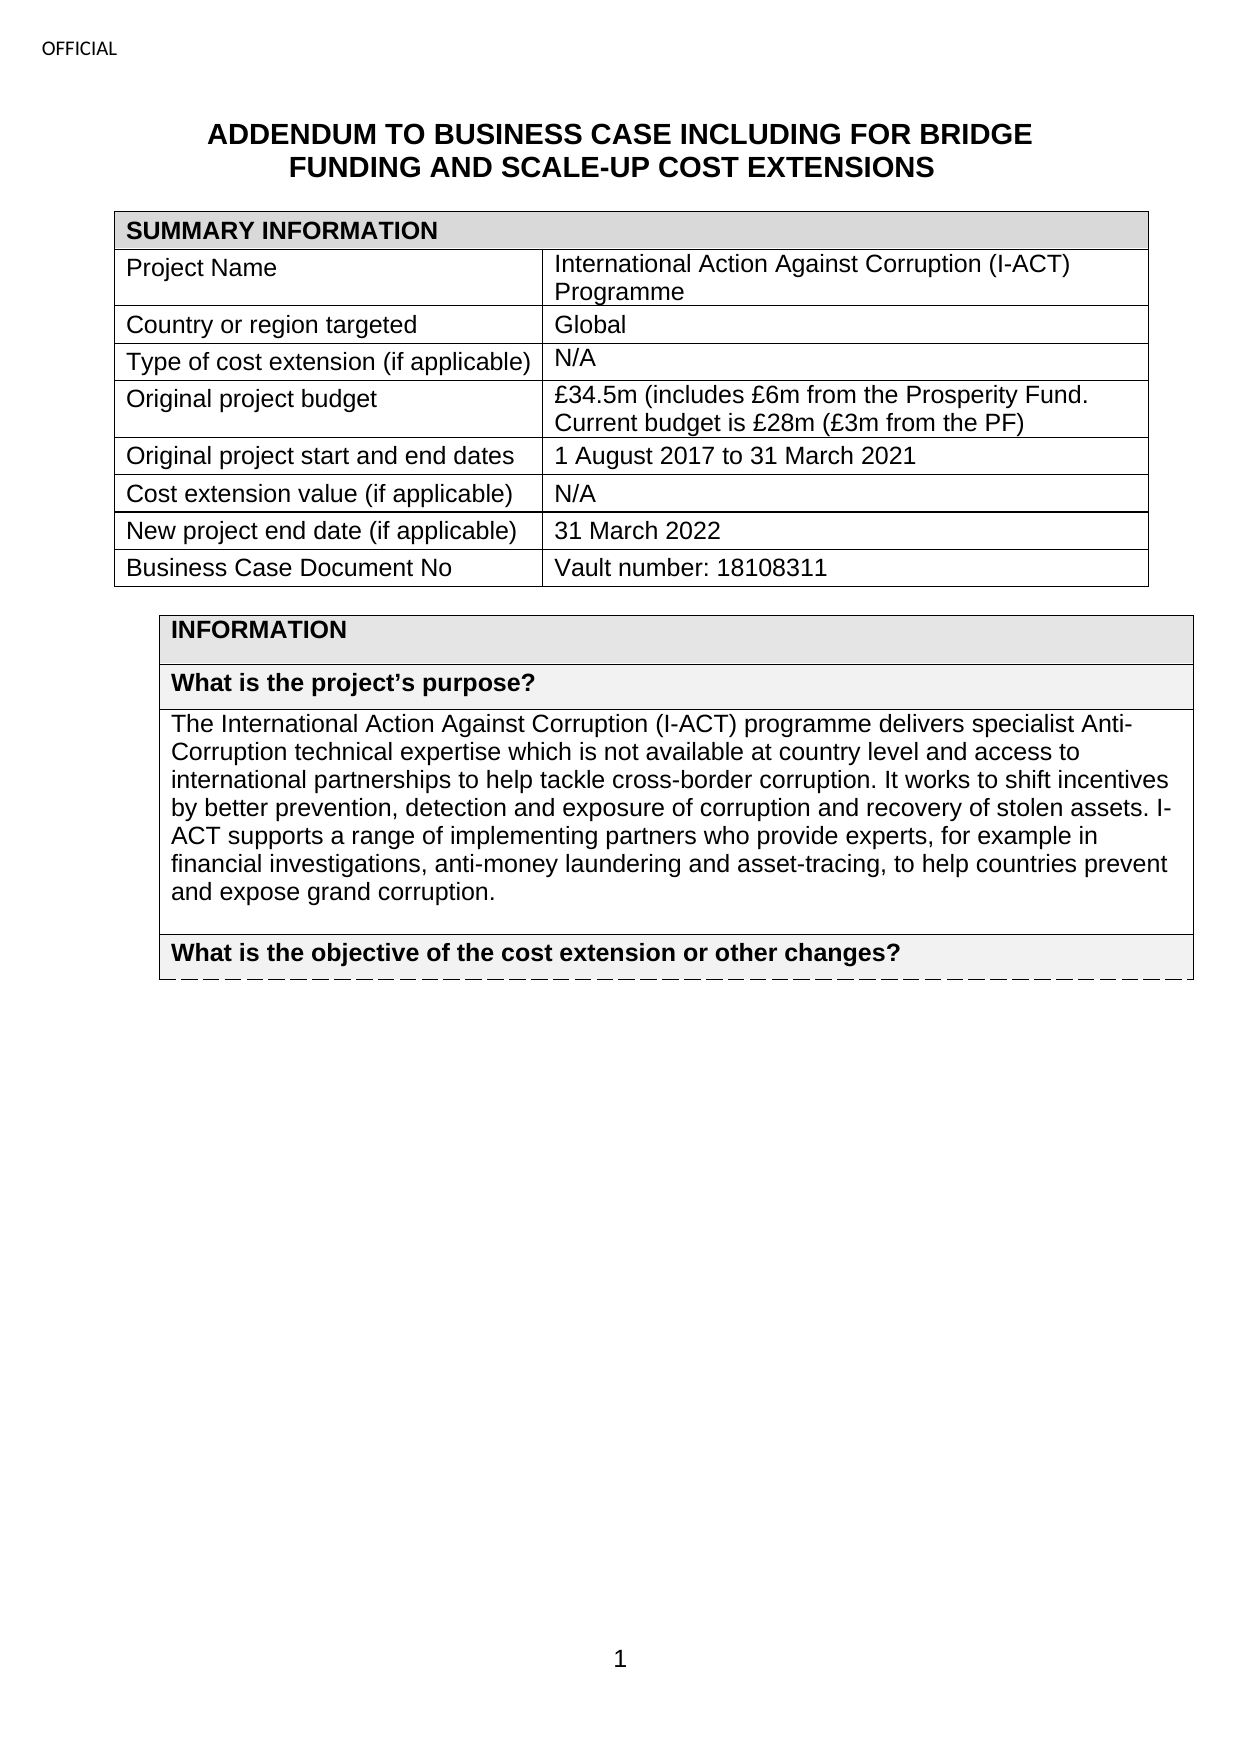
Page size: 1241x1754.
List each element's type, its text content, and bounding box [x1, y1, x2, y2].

table_cell N/A [543, 475, 1148, 511]
table_header INFORMATION [160, 616, 1193, 663]
table_cell Cost extension value (if applicable) [115, 475, 542, 511]
table_cell Vault number: 18108311 [543, 550, 1148, 586]
table_cell International Action Against Corruption (I-ACT) Programme [543, 250, 1148, 305]
table_cell £34.5m (includes £6m from the Prosperity Fund. Current budget is £28m (£3m from the PF) [543, 381, 1148, 437]
text ADDENDUM TO BUSINESS CASE INCLUDING FOR BRIDGE FUNDING AND SCALE-UP COST EXTENSIONS [159, 118, 1081, 183]
table_cell Country or region targeted [115, 306, 542, 343]
table_header SUMMARY INFORMATION [115, 212, 543, 248]
table_cell Type of cost extension (if applicable) [115, 344, 542, 380]
table_cell Original project start and end dates [115, 438, 542, 474]
table_cell New project end date (if applicable) [115, 513, 542, 549]
table_cell Project Name [115, 250, 542, 305]
table_cell Global [543, 306, 1148, 343]
table_cell Original project budget [115, 381, 542, 437]
table_cell What is the project’s purpose? [160, 665, 1193, 709]
table_cell The International Action Against Corruption (I-ACT) programme delivers specialist Anti-Corruption technical expertise which is not available at country level and access to international partnerships to help tackle cross-border corruption. It works to shift incentives by better prevention, detection and exposure of corruption and recovery of stolen assets. I-ACT supports a range of implementing partners who provide experts, for example in financial investigations, anti-money laundering and asset-tracing, to help countries prevent and expose grand corruption. [160, 710, 1193, 933]
table_cell Business Case Document No [115, 550, 542, 586]
table_cell N/A [543, 344, 1148, 380]
table_cell 1 August 2017 to 31 March 2021 [543, 438, 1148, 474]
table_cell What is the objective of the cost extension or other changes? [160, 935, 1193, 979]
table_cell 31 March 2022 [543, 513, 1148, 549]
table_header [543, 212, 1148, 248]
